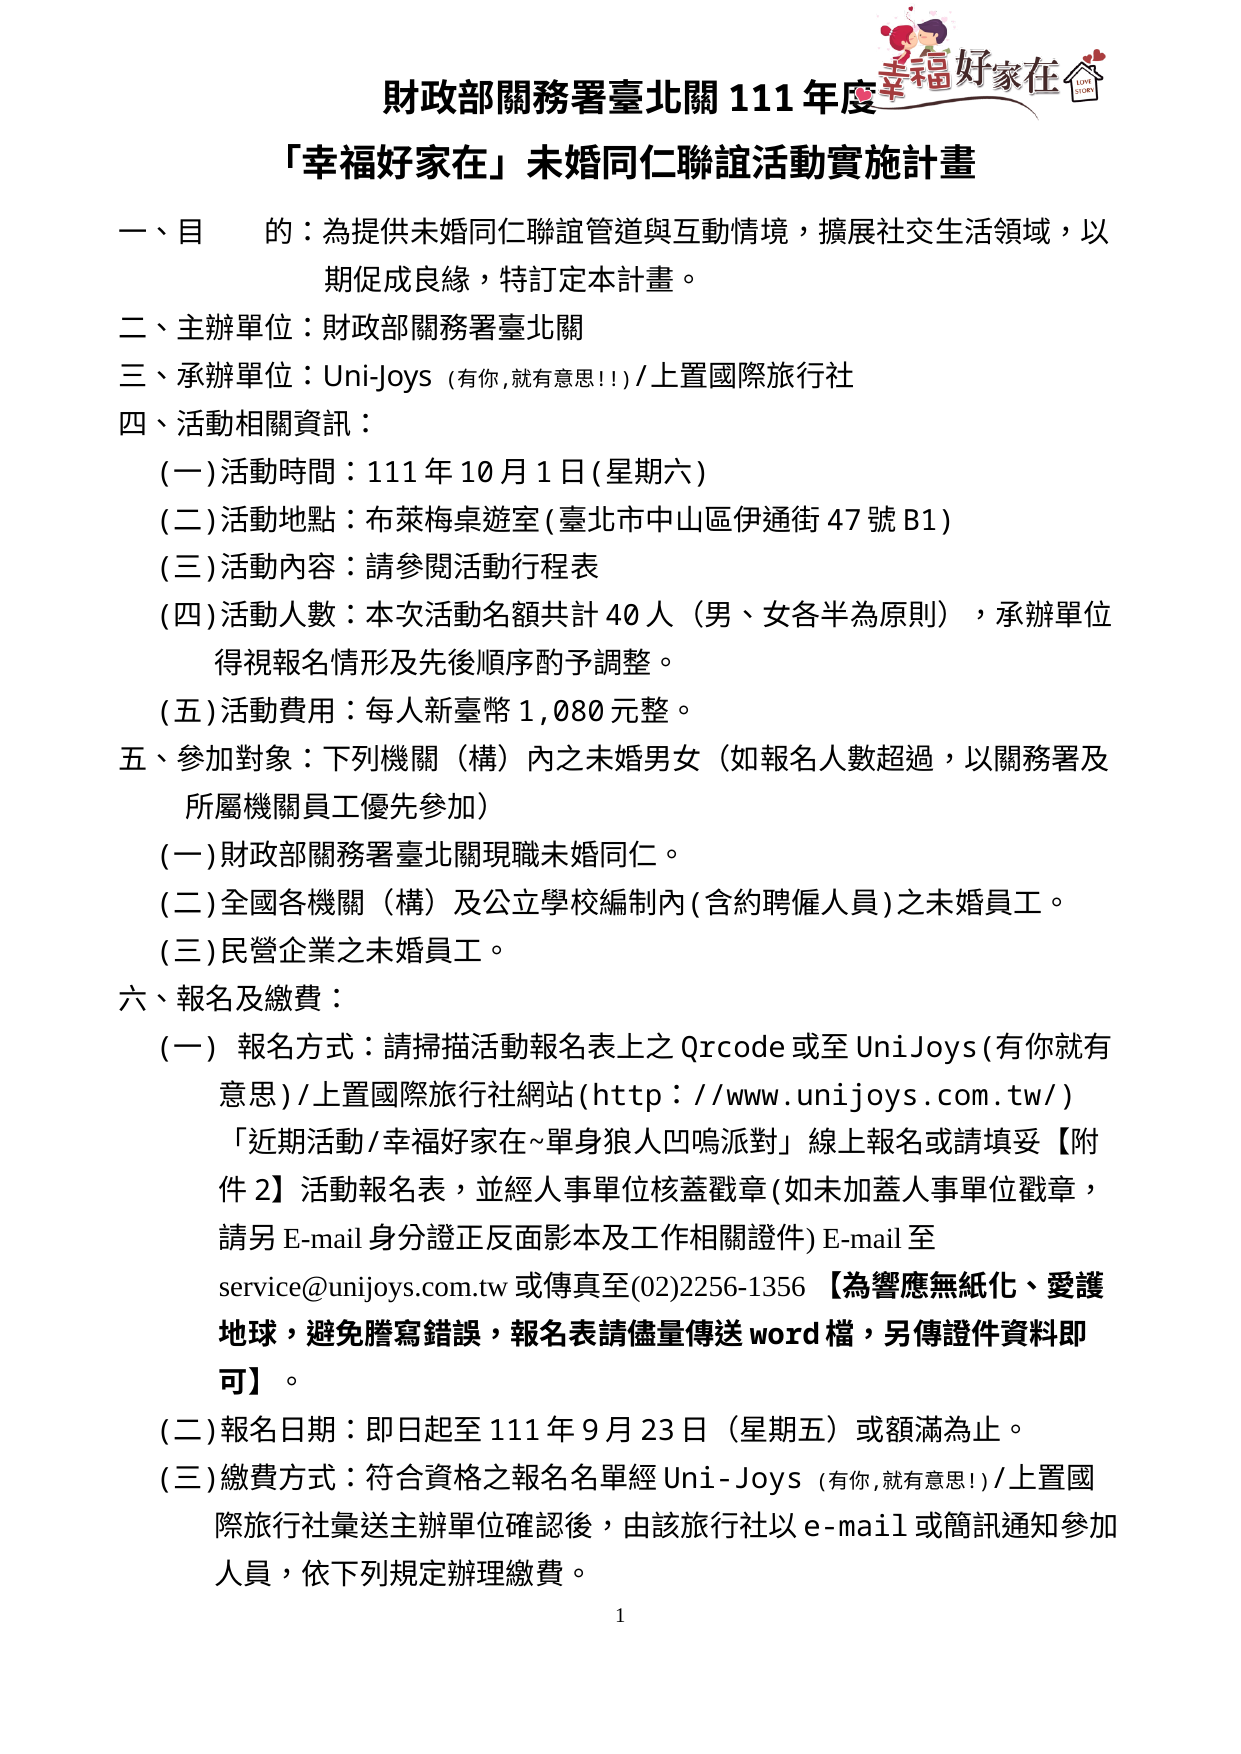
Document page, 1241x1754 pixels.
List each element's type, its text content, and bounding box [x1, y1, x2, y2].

text 一、目 的：為提供未婚同仁聯誼管道與互動情境，擴展社交生活領域，以期促成良緣，特訂定本計畫。 [118, 204, 1122, 300]
text (二)全國各機關（構）及公立學校編制內(含約聘僱人員)之未婚員工。 [156, 875, 1122, 923]
text (二)活動地點：布萊梅桌遊室(臺北市中山區伊通街47號B1) [156, 492, 1122, 539]
text (三)活動內容：請參閱活動行程表 [156, 539, 1122, 587]
text (三)繳費方式：符合資格之報名名單經Uni-Joys (有你,就有意思!)/上置國際旅行社彙送主辦單位確認後，由該旅行社以e-mail或簡訊通知參加人員，依下列規定辦理繳費。 [156, 1450, 1122, 1594]
text 五、參加對象：下列機關（構）內之未婚男女（如報名人數超過，以關務署及所屬機關員工優先參加） [118, 731, 1122, 827]
text 六、報名及繳費： [118, 971, 1122, 1019]
text (三)民營企業之未婚員工。 [156, 923, 1122, 971]
text 二、主辦單位：財政部關務署臺北關 [118, 300, 1122, 348]
text (一) 報名方式：請掃描活動報名表上之Qrcode或至UniJoys(有你就有意思)/上置國際旅行社網站(http：//www.unijoys.com.tw/)「近期活動/幸福好家在~單身狼人凹嗚派對」線上報名或請填妥【附件2】活動報名表，並經人事單位核蓋戳章(如未加蓋人事單位戳章，請另E-mail身分證正反面影本及工作相關證件) E-mail至service@unijoys.com.tw或傳真至(02)2256-1356 【為響應無紙化、愛護地球，避免謄寫錯誤，報名表請儘量傳送word檔，另傳證件資料即可】。 [156, 1019, 1122, 1402]
text (四)活動人數：本次活動名額共計40人（男、女各半為原則），承辦單位得視報名情形及先後順序酌予調整。 [156, 587, 1122, 683]
text (五)活動費用：每人新臺幣1,080元整。 [156, 683, 1122, 731]
text 財政部關務署臺北關111年度 [118, 75, 1122, 121]
text (一)活動時間：111年10月1日(星期六) [156, 444, 1122, 492]
text (一)財政部關務署臺北關現職未婚同仁。 [156, 827, 1122, 875]
text 「幸福好家在」未婚同仁聯誼活動實施計畫 [118, 139, 1122, 185]
text 三、承辦單位：Uni-Joys (有你,就有意思!!)/上置國際旅行社 [118, 348, 1122, 396]
text 四、活動相關資訊： [118, 396, 1122, 444]
text (二)報名日期：即日起至111年9月23日（星期五）或額滿為止。 [156, 1402, 1122, 1450]
